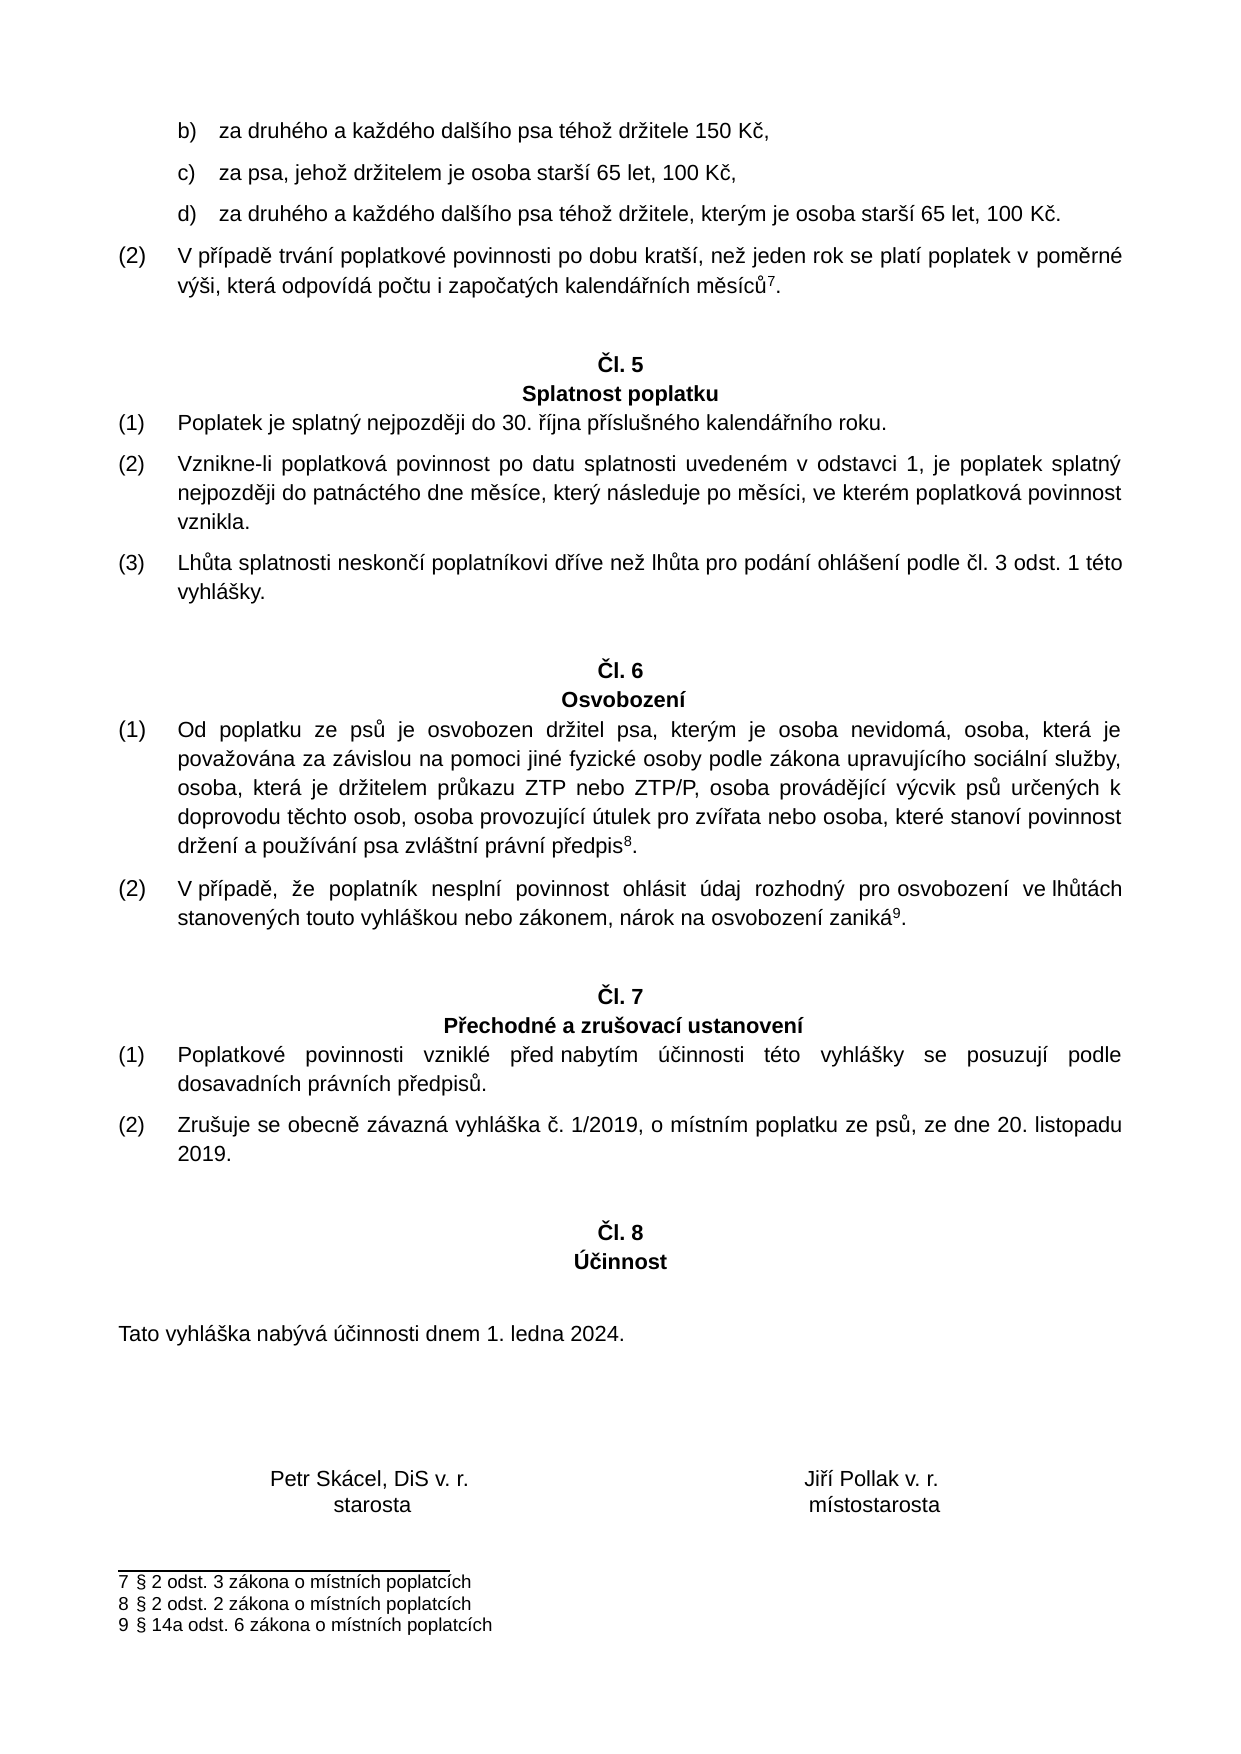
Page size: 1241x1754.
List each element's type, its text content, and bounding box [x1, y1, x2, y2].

list Od poplatku ze psů je osvobozen držitel psa, kterým je osoba nevidomá, osoba, která je považována za závislou na pomoci jiné fyzické osoby podle zákona upravujícího sociální služby, osoba, která je držitelem průkazu ZTP nebo ZTP/P, osoba provádějící výcvik psů určených k doprovodu těchto osob, osoba provozující útulek pro zvířata nebo osoba, které stanoví povinnost držení a používání psa zvláštní právní předpis. [118, 716, 1122, 858]
list V případě, že poplatník nesplní povinnost ohlásit údaj rozhodný pro osvobození ve lhůtách stanovených touto vyhláškou nebo zákonem, nárok na osvobození zaniká. [118, 874, 1122, 930]
subtitle Čl. 7 Přechodné a zrušovací ustanovení [118, 984, 1122, 1038]
text Tato vyhláška nabývá účinnosti dnem 1. ledna 2024. [118, 1321, 1122, 1347]
subtitle Čl. 8 Účinnost [118, 1220, 1122, 1274]
list Vznikne-li poplatková povinnost po datu splatnosti uvedeném v odstavci 1, je poplatek splatný nejpozději do patnáctého dne měsíce, který následuje po měsíci, ve kterém poplatková povinnost vznikla. [118, 451, 1122, 534]
subtitle Čl. 5 Splatnost poplatku [118, 352, 1122, 406]
list Lhůta splatnosti neskončí poplatníkovi dříve než lhůta pro podání ohlášení podle čl. 3 odst. 1 této vyhlášky. [118, 550, 1122, 604]
list za druhého a každého dalšího psa téhož držitele, kterým je osoba starší 65 let, 100 Kč. [177, 201, 1122, 226]
subtitle Čl. 6 Osvobození [118, 658, 1122, 712]
list za druhého a každého dalšího psa téhož držitele 150 Kč, [177, 118, 1122, 143]
table_header Jiří Pollak v. r. místostarosta [620, 1404, 1122, 1522]
list § 2 odst. 3 zákona o místních poplatcích [118, 1571, 1122, 1592]
list § 14a odst. 6 zákona o místních poplatcích [118, 1614, 1122, 1635]
list za psa, jehož držitelem je osoba starší 65 let, 100 Kč, [177, 159, 1122, 185]
list V případě trvání poplatkové povinnosti po dobu kratší, než jeden rok se platí poplatek v poměrné výši, která odpovídá počtu i započatých kalendářních měsíců. [118, 242, 1122, 298]
list Poplatek je splatný nejpozději do 30. října příslušného kalendářního roku. [118, 409, 1122, 435]
table_header Petr Skácel, DiS v. r. starosta [118, 1404, 620, 1522]
list Poplatkové povinnosti vzniklé před nabytím účinnosti této vyhlášky se posuzují podle dosavadních právních předpisů. [118, 1042, 1122, 1096]
list Zrušuje se obecně závazná vyhláška č. 1/2019, o místním poplatku ze psů, ze dne 20. listopadu 2019. [118, 1112, 1122, 1166]
list § 2 odst. 2 zákona o místních poplatcích [118, 1592, 1122, 1614]
